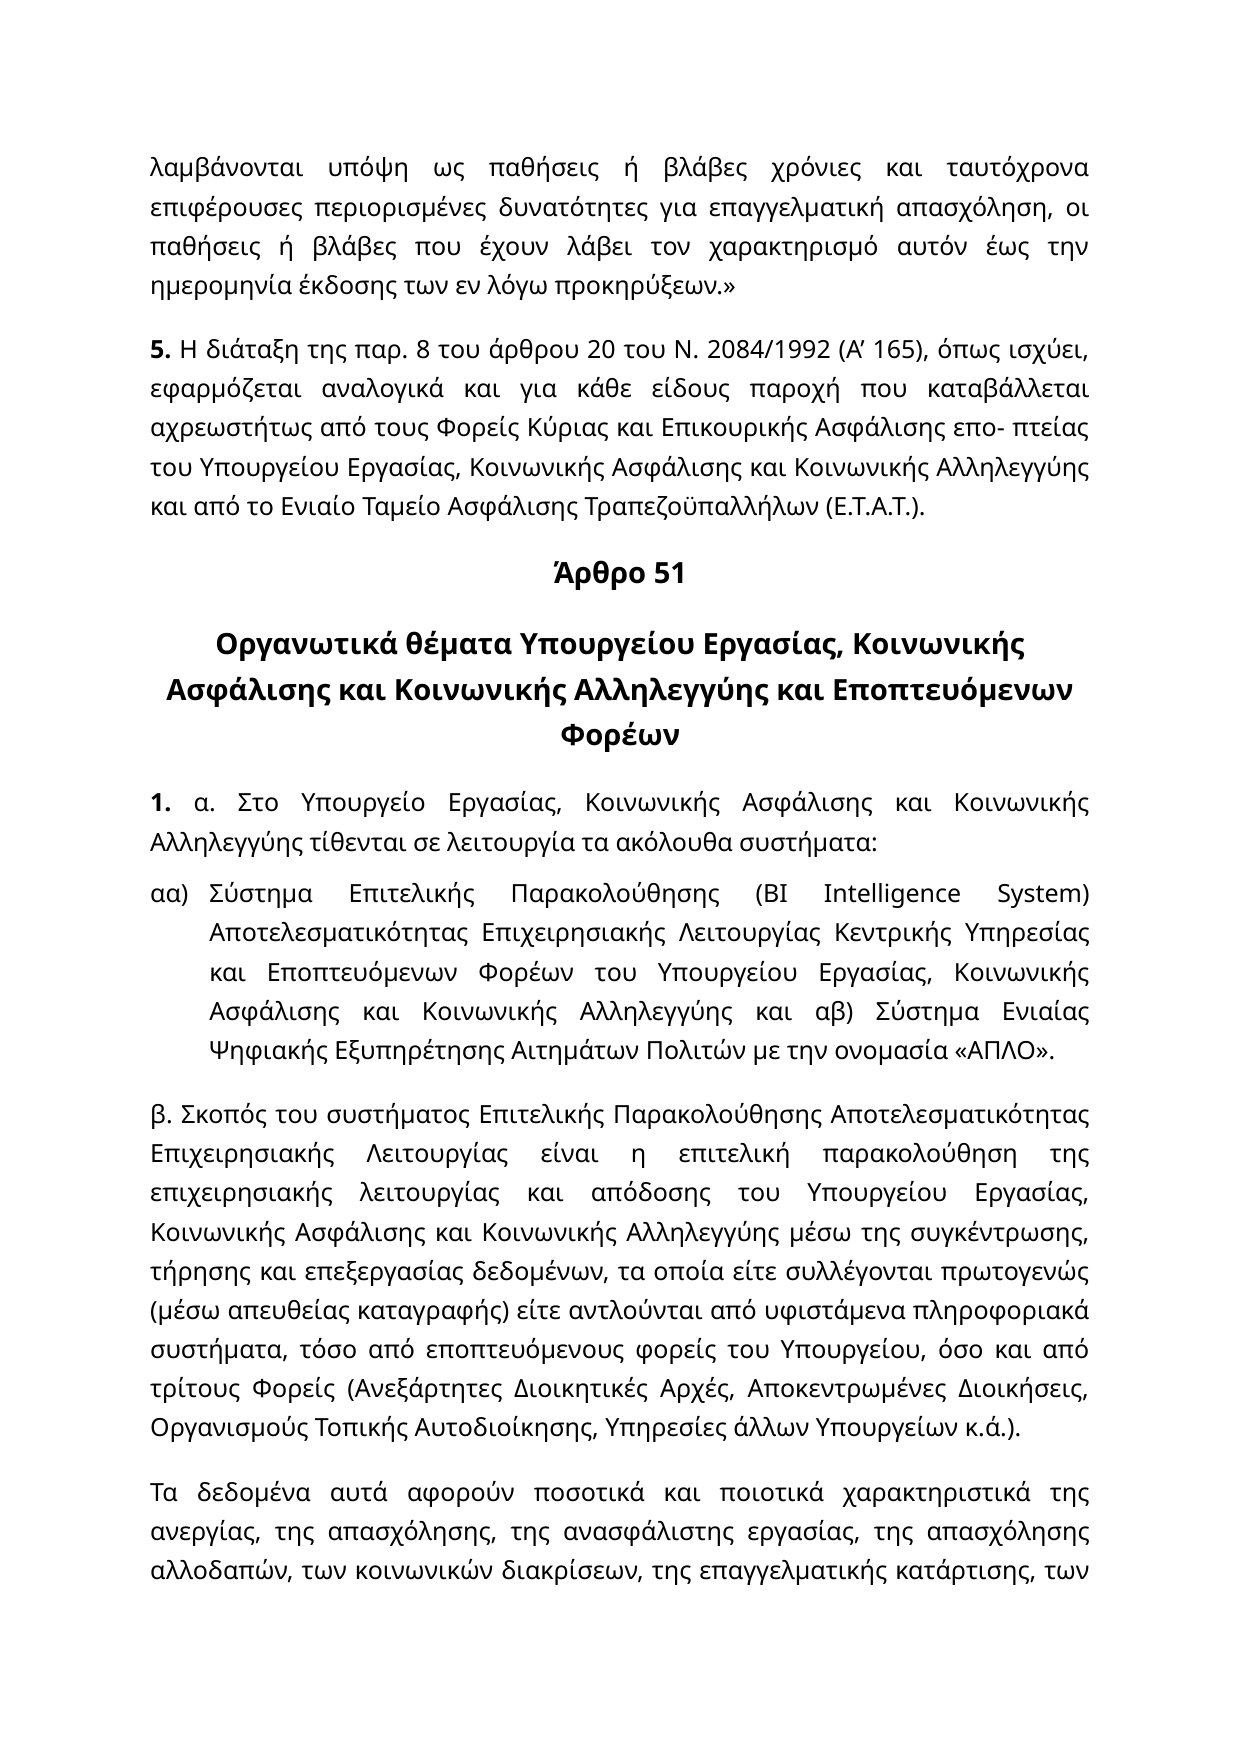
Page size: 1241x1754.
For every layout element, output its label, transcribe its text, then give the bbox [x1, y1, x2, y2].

text 5. Η διάταξη της παρ. 8 του άρθρου 20 του Ν. 2084/1992 (Α’ 165), όπως ισχύει, εφαρμόζεται αναλογικά και για κάθε είδους παροχή που καταβάλλεται αχρεωστήτως από τους Φορείς Κύριας και Επικουρικής Ασφάλισης επο- πτείας του Υπουργείου Εργασίας, Κοινωνικής Ασφάλισης και Κοινωνικής Αλληλεγγύης και από το Ενιαίο Ταμείο Ασφάλισης Τραπεζοϋπαλλήλων (Ε.Τ.Α.Τ.). [150, 332, 1090, 522]
text λαμβάνονται υπόψη ως παθήσεις ή βλάβες χρόνιες και ταυτόχρονα επιφέρουσες περιορισμένες δυνατότητες για επαγγελματική απασχόληση, οι παθήσεις ή βλάβες που έχουν λάβει τον χαρακτηρισμό αυτόν έως την ημερομηνία έκδοσης των εν λόγω προκηρύξεων.» [150, 150, 1090, 302]
text β. Σκοπός του συστήματος Επιτελικής Παρακολούθησης Αποτελεσματικότητας Επιχειρησιακής Λειτουργίας είναι η επιτελική παρακολούθηση της επιχειρησιακής λειτουργίας και απόδοσης του Υπουργείου Εργασίας, Κοινωνικής Ασφάλισης και Κοινωνικής Αλληλεγγύης μέσω της συγκέντρωσης, τήρησης και επεξεργασίας δεδομένων, τα οποία είτε συλλέγονται πρωτογενώς (μέσω απευθείας καταγραφής) είτε αντλούνται από υφιστάμενα πληροφοριακά συστήματα, τόσο από εποπτευόμενους φορείς του Υπουργείου, όσο και από τρίτους Φορείς (Ανεξάρτητες Διοικητικές Αρχές, Αποκεντρωμένες Διοικήσεις, Οργανισμούς Τοπικής Αυτοδιοίκησης, Υπηρεσίες άλλων Υπουργείων κ.ά.). [150, 1097, 1090, 1444]
text Τα δεδομένα αυτά αφορούν ποσοτικά και ποιοτικά χαρακτηριστικά της ανεργίας, της απασχόλησης, της ανασφάλιστης εργασίας, της απασχόλησης αλλοδαπών, των κοινωνικών διακρίσεων, της επαγγελματικής κατάρτισης, των [150, 1474, 1090, 1587]
subtitle Άρθρο 51 [150, 552, 1090, 592]
text 1. α. Στο Υπουργείο Εργασίας, Κοινωνικής Ασφάλισης και Κοινωνικής Αλληλεγγύης τίθενται σε λειτουργία τα ακόλουθα συστήματα: [150, 785, 1090, 858]
list αα) Σύστημα Επιτελικής Παρακολούθησης (BI Intelligence System) Αποτελεσματικότητας Επιχειρησιακής Λειτουργίας Κεντρικής Υπηρεσίας και Εποπτευόμενων Φορέων του Υπουργείου Εργασίας, Κοινωνικής Ασφάλισης και Κοινωνικής Αλληλεγγύης και αβ) Σύστημα Ενιαίας Ψηφιακής Εξυπηρέτησης Αιτημάτων Πολιτών με την ονομασία «ΑΠΛΟ». [150, 876, 1090, 1067]
subtitle Οργανωτικά θέματα Υπουργείου Εργασίας, Κοινωνικής Ασφάλισης και Κοινωνικής Αλληλεγγύης και Εποπτευόμενων Φορέων [150, 623, 1090, 754]
